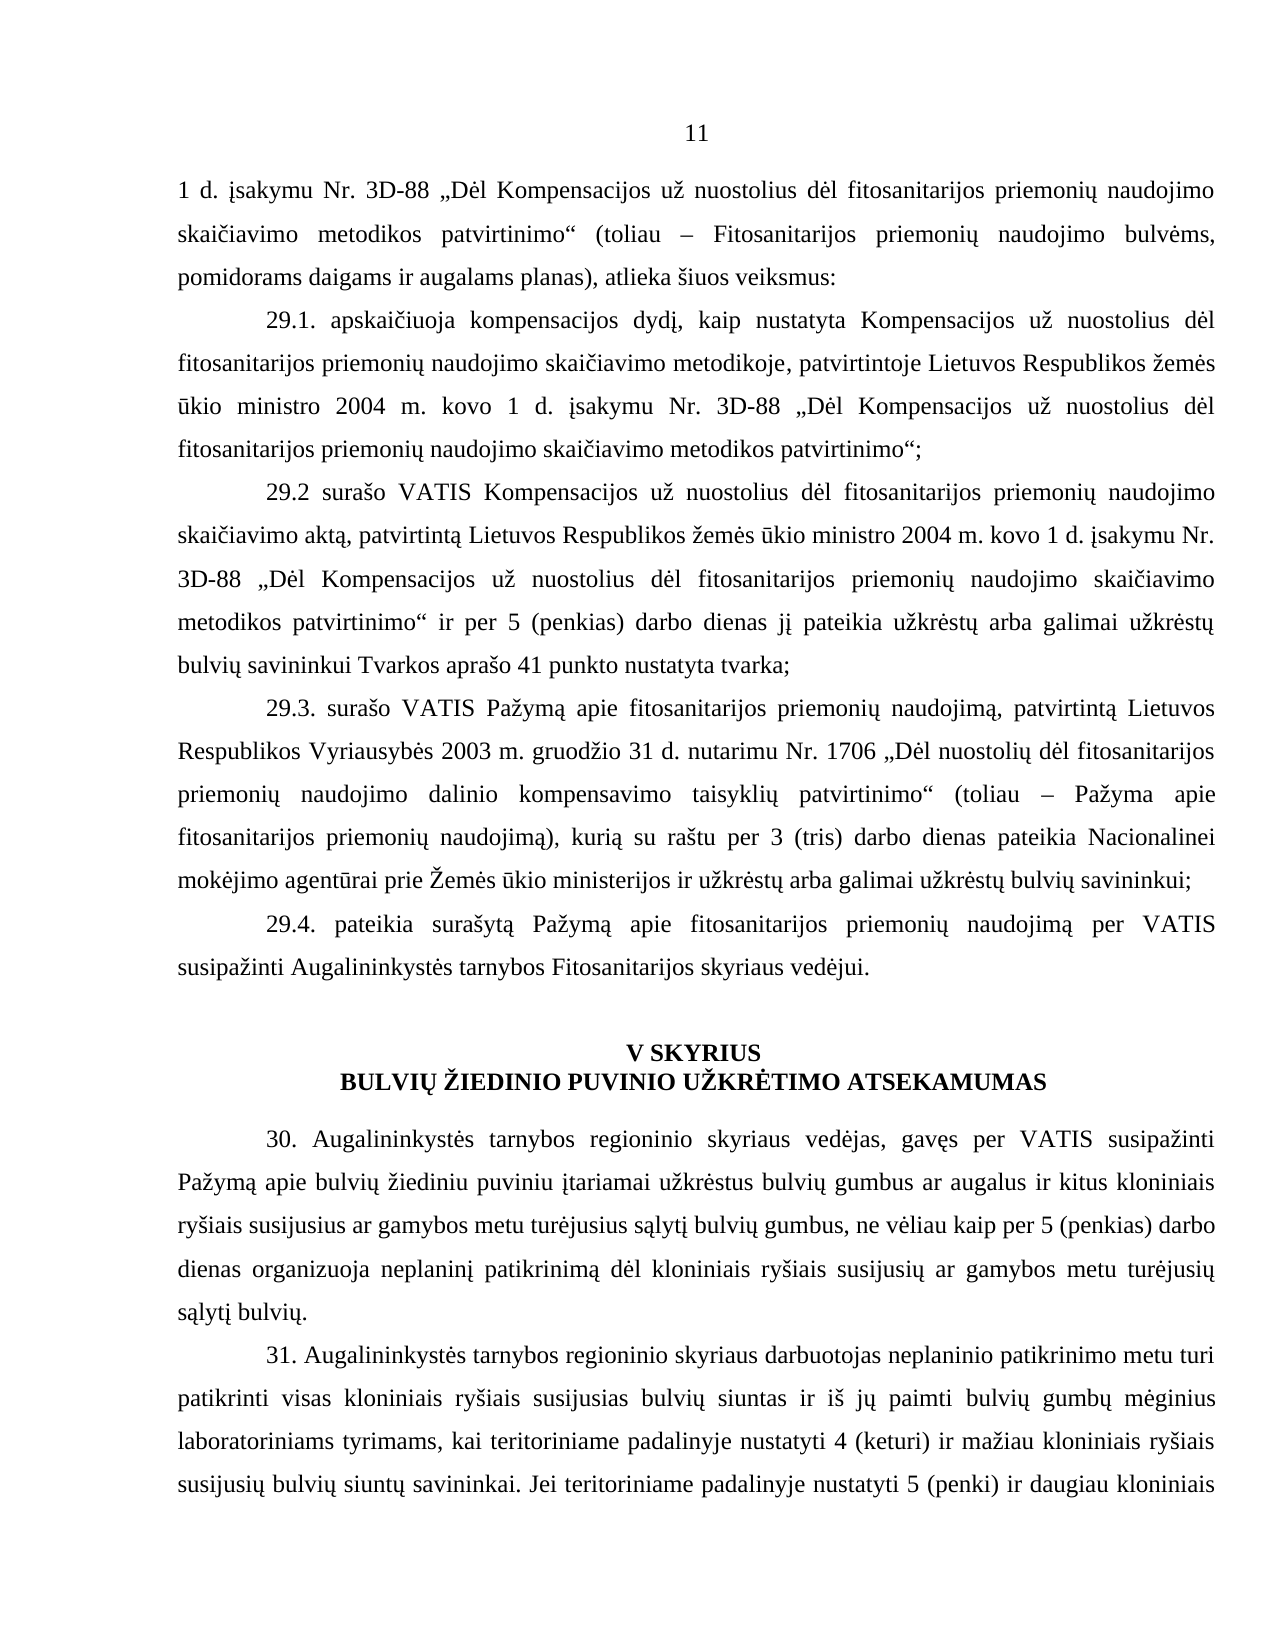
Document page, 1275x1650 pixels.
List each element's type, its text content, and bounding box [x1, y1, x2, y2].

text 30. Augalininkystės tarnybos regioninio skyriaus vedėjas, gavęs per VATIS susipažinti Pažymą apie bulvių žiediniu puviniu įtariamai užkrėstus bulvių gumbus ar augalus ir kitus kloniniais ryšiais susijusius ar gamybos metu turėjusius sąlytį bulvių gumbus, ne vėliau kaip per 5 (penkias) darbo dienas organizuoja neplaninį patikrinimą dėl kloniniais ryšiais susijusių ar gamybos metu turėjusių sąlytį bulvių. [177, 1124, 1216, 1326]
text 29.2 surašo VATIS Kompensacijos už nuostolius dėl fitosanitarijos priemonių naudojimo skaičiavimo aktą, patvirtintą Lietuvos Respublikos žemės ūkio ministro 2004 m. kovo 1 d. įsakymu Nr. 3D-88 „Dėl Kompensacijos už nuostolius dėl fitosanitarijos priemonių naudojimo skaičiavimo metodikos patvirtinimo“ ir per 5 (penkias) darbo dienas jį pateikia užkrėstų arba galimai užkrėstų bulvių savininkui Tvarkos aprašo 41 punkto nustatyta tvarka; [177, 477, 1216, 679]
text V SKYRIUS [177, 1038, 1216, 1067]
text 31. Augalininkystės tarnybos regioninio skyriaus darbuotojas neplaninio patikrinimo metu turi patikrinti visas kloniniais ryšiais susijusias bulvių siuntas ir iš jų paimti bulvių gumbų mėginius laboratoriniams tyrimams, kai teritoriniame padalinyje nustatyti 4 (keturi) ir mažiau kloniniais ryšiais susijusių bulvių siuntų savininkai. Jei teritoriniame padalinyje nustatyti 5 (penki) ir daugiau kloniniais [177, 1340, 1216, 1498]
text 29.1. apskaičiuoja kompensacijos dydį, kaip nustatyta Kompensacijos už nuostolius dėl fitosanitarijos priemonių naudojimo skaičiavimo metodikoje, patvirtintoje Lietuvos Respublikos žemės ūkio ministro 2004 m. kovo 1 d. įsakymu Nr. 3D-88 „Dėl Kompensacijos už nuostolius dėl fitosanitarijos priemonių naudojimo skaičiavimo metodikos patvirtinimo“; [177, 305, 1216, 463]
text 29.4. pateikia surašytą Pažymą apie fitosanitarijos priemonių naudojimą per VATIS susipažinti Augalininkystės tarnybos Fitosanitarijos skyriaus vedėjui. [177, 909, 1216, 981]
text 1 d. įsakymu Nr. 3D-88 „Dėl Kompensacijos už nuostolius dėl fitosanitarijos priemonių naudojimo skaičiavimo metodikos patvirtinimo“ (toliau – Fitosanitarijos priemonių naudojimo bulvėms, pomidorams daigams ir augalams planas), atlieka šiuos veiksmus: [177, 176, 1216, 291]
text BULVIŲ ŽIEDINIO PUVINIO užkrėtimo atsekamumas [177, 1067, 1216, 1096]
text 29.3. surašo VATIS Pažymą apie fitosanitarijos priemonių naudojimą, patvirtintą Lietuvos Respublikos Vyriausybės 2003 m. gruodžio 31 d. nutarimu Nr. 1706 „Dėl nuostolių dėl fitosanitarijos priemonių naudojimo dalinio kompensavimo taisyklių patvirtinimo“ (toliau – Pažyma apie fitosanitarijos priemonių naudojimą), kurią su raštu per 3 (tris) darbo dienas pateikia Nacionalinei mokėjimo agentūrai prie Žemės ūkio ministerijos ir užkrėstų arba galimai užkrėstų bulvių savininkui; [177, 693, 1216, 894]
